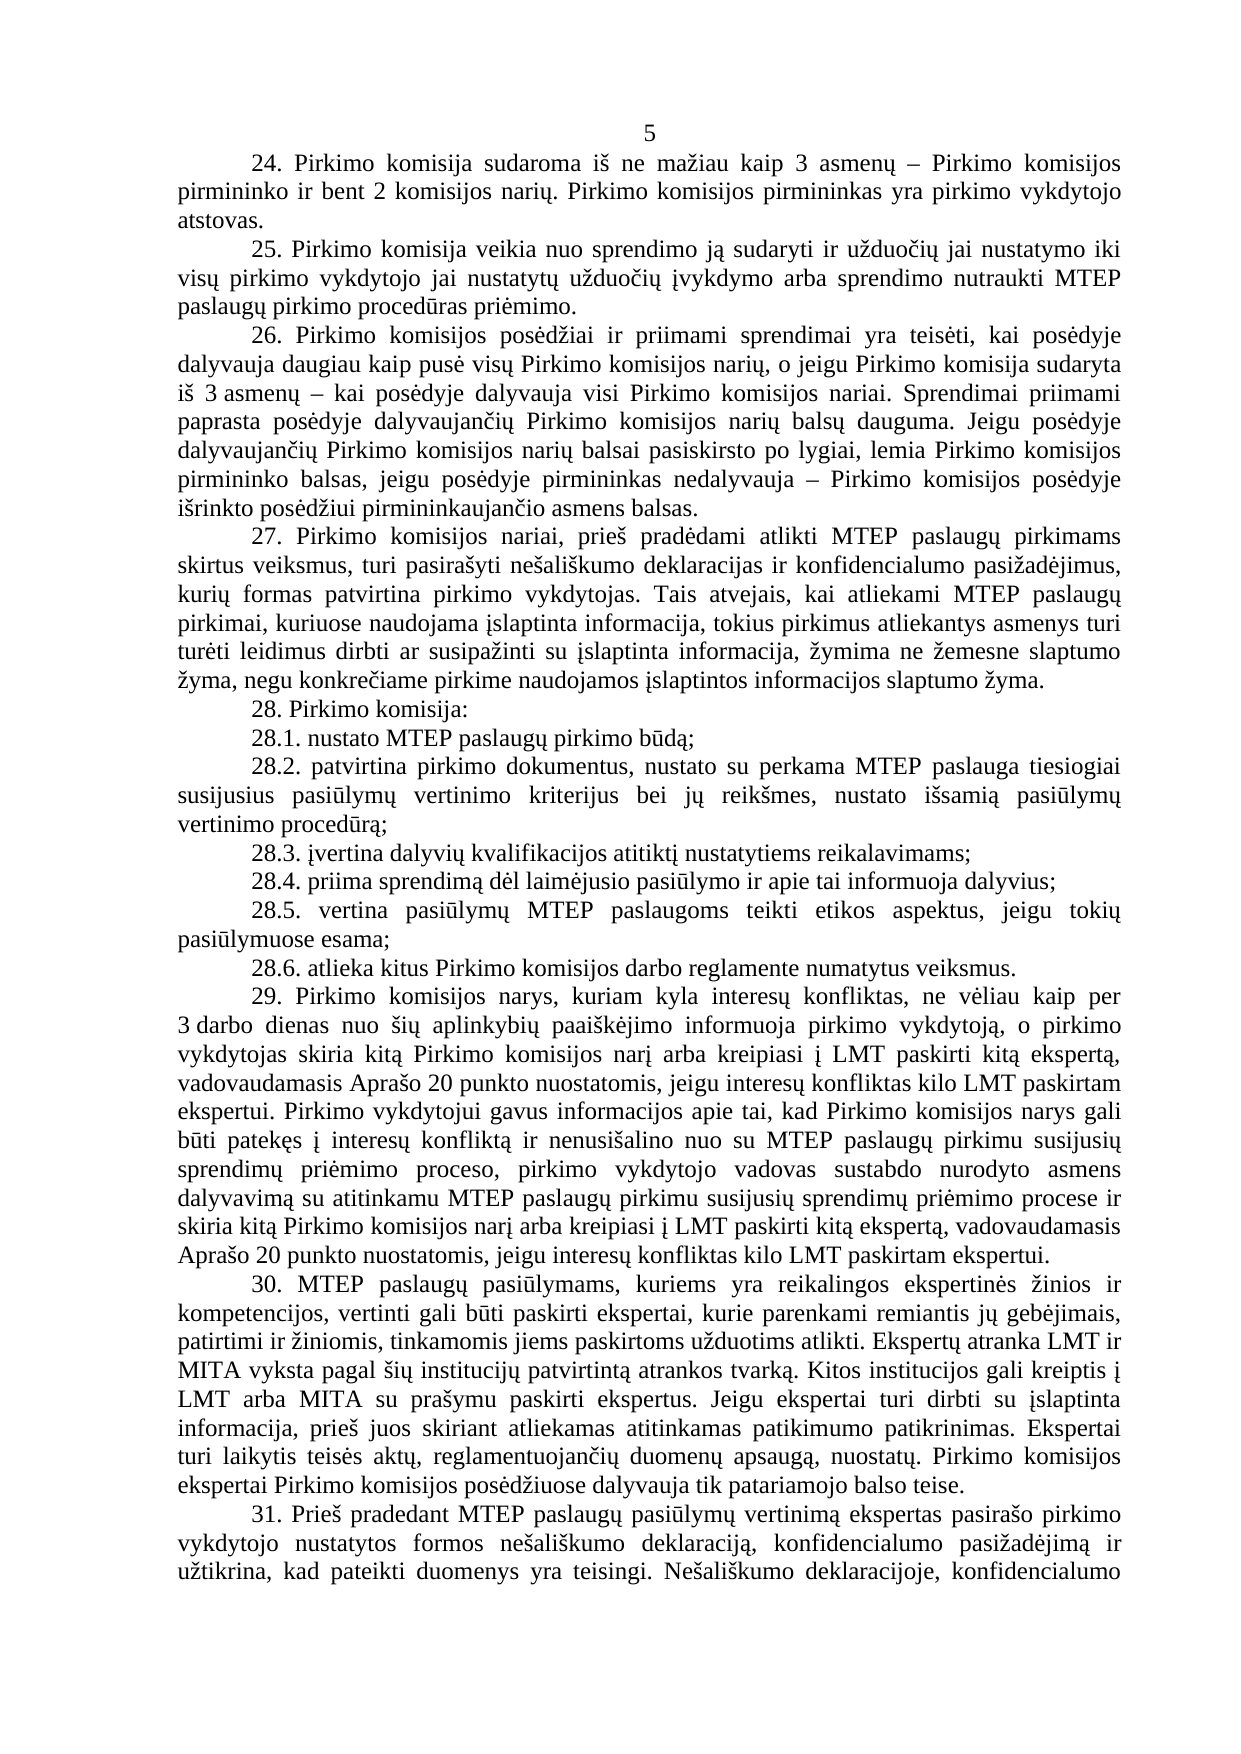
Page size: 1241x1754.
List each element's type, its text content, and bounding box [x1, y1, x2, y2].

text 28.5. vertina pasiūlymų MTEP paslaugoms teikti etikos aspektus, jeigu tokių pasiūlymuose esama; [177, 895, 1122, 953]
text 31. Prieš pradedant MTEP paslaugų pasiūlymų vertinimą ekspertas pasirašo pirkimo vykdytojo nustatytos formos nešališkumo deklaraciją, konfidencialumo pasižadėjimą ir užtikrina, kad pateikti duomenys yra teisingi. Nešališkumo deklaracijoje, konfidencialumo [177, 1499, 1122, 1585]
text 28.4. priima sprendimą dėl laimėjusio pasiūlymo ir apie tai informuoja dalyvius; [177, 866, 1122, 895]
text 26. Pirkimo komisijos posėdžiai ir priimami sprendimai yra teisėti, kai posėdyje dalyvauja daugiau kaip pusė visų Pirkimo komisijos narių, o jeigu Pirkimo komisija sudaryta iš 3 asmenų – kai posėdyje dalyvauja visi Pirkimo komisijos nariai. Sprendimai priimami paprasta posėdyje dalyvaujančių Pirkimo komisijos narių balsų dauguma. Jeigu posėdyje dalyvaujančių Pirkimo komisijos narių balsai pasiskirsto po lygiai, lemia Pirkimo komisijos pirmininko balsas, jeigu posėdyje pirmininkas nedalyvauja – Pirkimo komisijos posėdyje išrinkto posėdžiui pirmininkaujančio asmens balsas. [177, 320, 1122, 521]
text 25. Pirkimo komisija veikia nuo sprendimo ją sudaryti ir užduočių jai nustatymo iki visų pirkimo vykdytojo jai nustatytų užduočių įvykdymo arba sprendimo nutraukti MTEP paslaugų pirkimo procedūras priėmimo. [177, 234, 1122, 320]
text 28.2. patvirtina pirkimo dokumentus, nustato su perkama MTEP paslauga tiesiogiai susijusius pasiūlymų vertinimo kriterijus bei jų reikšmes, nustato išsamią pasiūlymų vertinimo procedūrą; [177, 751, 1122, 838]
text 28. Pirkimo komisija: [177, 694, 1122, 723]
text 28.3. įvertina dalyvių kvalifikacijos atitiktį nustatytiems reikalavimams; [177, 838, 1122, 866]
text 28.6. atlieka kitus Pirkimo komisijos darbo reglamente numatytus veiksmus. [177, 953, 1122, 981]
text 28.1. nustato MTEP paslaugų pirkimo būdą; [251, 723, 1122, 751]
text 24. Pirkimo komisija sudaroma iš ne mažiau kaip 3 asmenų – Pirkimo komisijos pirmininko ir bent 2 komisijos narių. Pirkimo komisijos pirmininkas yra pirkimo vykdytojo atstovas. [177, 148, 1122, 234]
text 27. Pirkimo komisijos nariai, prieš pradėdami atlikti MTEP paslaugų pirkimams skirtus veiksmus, turi pasirašyti nešališkumo deklaracijas ir konfidencialumo pasižadėjimus, kurių formas patvirtina pirkimo vykdytojas. Tais atvejais, kai atliekami MTEP paslaugų pirkimai, kuriuose naudojama įslaptinta informacija, tokius pirkimus atliekantys asmenys turi turėti leidimus dirbti ar susipažinti su įslaptinta informacija, žymima ne žemesne slaptumo žyma, negu konkrečiame pirkime naudojamos įslaptintos informacijos slaptumo žyma. [177, 521, 1122, 694]
text 30. MTEP paslaugų pasiūlymams, kuriems yra reikalingos ekspertinės žinios ir kompetencijos, vertinti gali būti paskirti ekspertai, kurie parenkami remiantis jų gebėjimais, patirtimi ir žiniomis, tinkamomis jiems paskirtoms užduotims atlikti. Ekspertų atranka LMT ir MITA vyksta pagal šių institucijų patvirtintą atrankos tvarką. Kitos institucijos gali kreiptis į LMT arba MITA su prašymu paskirti ekspertus. Jeigu ekspertai turi dirbti su įslaptinta informacija, prieš juos skiriant atliekamas atitinkamas patikimumo patikrinimas. Ekspertai turi laikytis teisės aktų, reglamentuojančių duomenų apsaugą, nuostatų. Pirkimo komisijos ekspertai Pirkimo komisijos posėdžiuose dalyvauja tik patariamojo balso teise. [177, 1269, 1122, 1499]
text 29. Pirkimo komisijos narys, kuriam kyla interesų konfliktas, ne vėliau kaip per 3 darbo dienas nuo šių aplinkybių paaiškėjimo informuoja pirkimo vykdytoją, o pirkimo vykdytojas skiria kitą Pirkimo komisijos narį arba kreipiasi į LMT paskirti kitą ekspertą, vadovaudamasis Aprašo 20 punkto nuostatomis, jeigu interesų konfliktas kilo LMT paskirtam ekspertui. Pirkimo vykdytojui gavus informacijos apie tai, kad Pirkimo komisijos narys gali būti patekęs į interesų konfliktą ir nenusišalino nuo su MTEP paslaugų pirkimu susijusių sprendimų priėmimo proceso, pirkimo vykdytojo vadovas sustabdo nurodyto asmens dalyvavimą su atitinkamu MTEP paslaugų pirkimu susijusių sprendimų priėmimo procese ir skiria kitą Pirkimo komisijos narį arba kreipiasi į LMT paskirti kitą ekspertą, vadovaudamasis Aprašo 20 punkto nuostatomis, jeigu interesų konfliktas kilo LMT paskirtam ekspertui. [177, 981, 1122, 1269]
